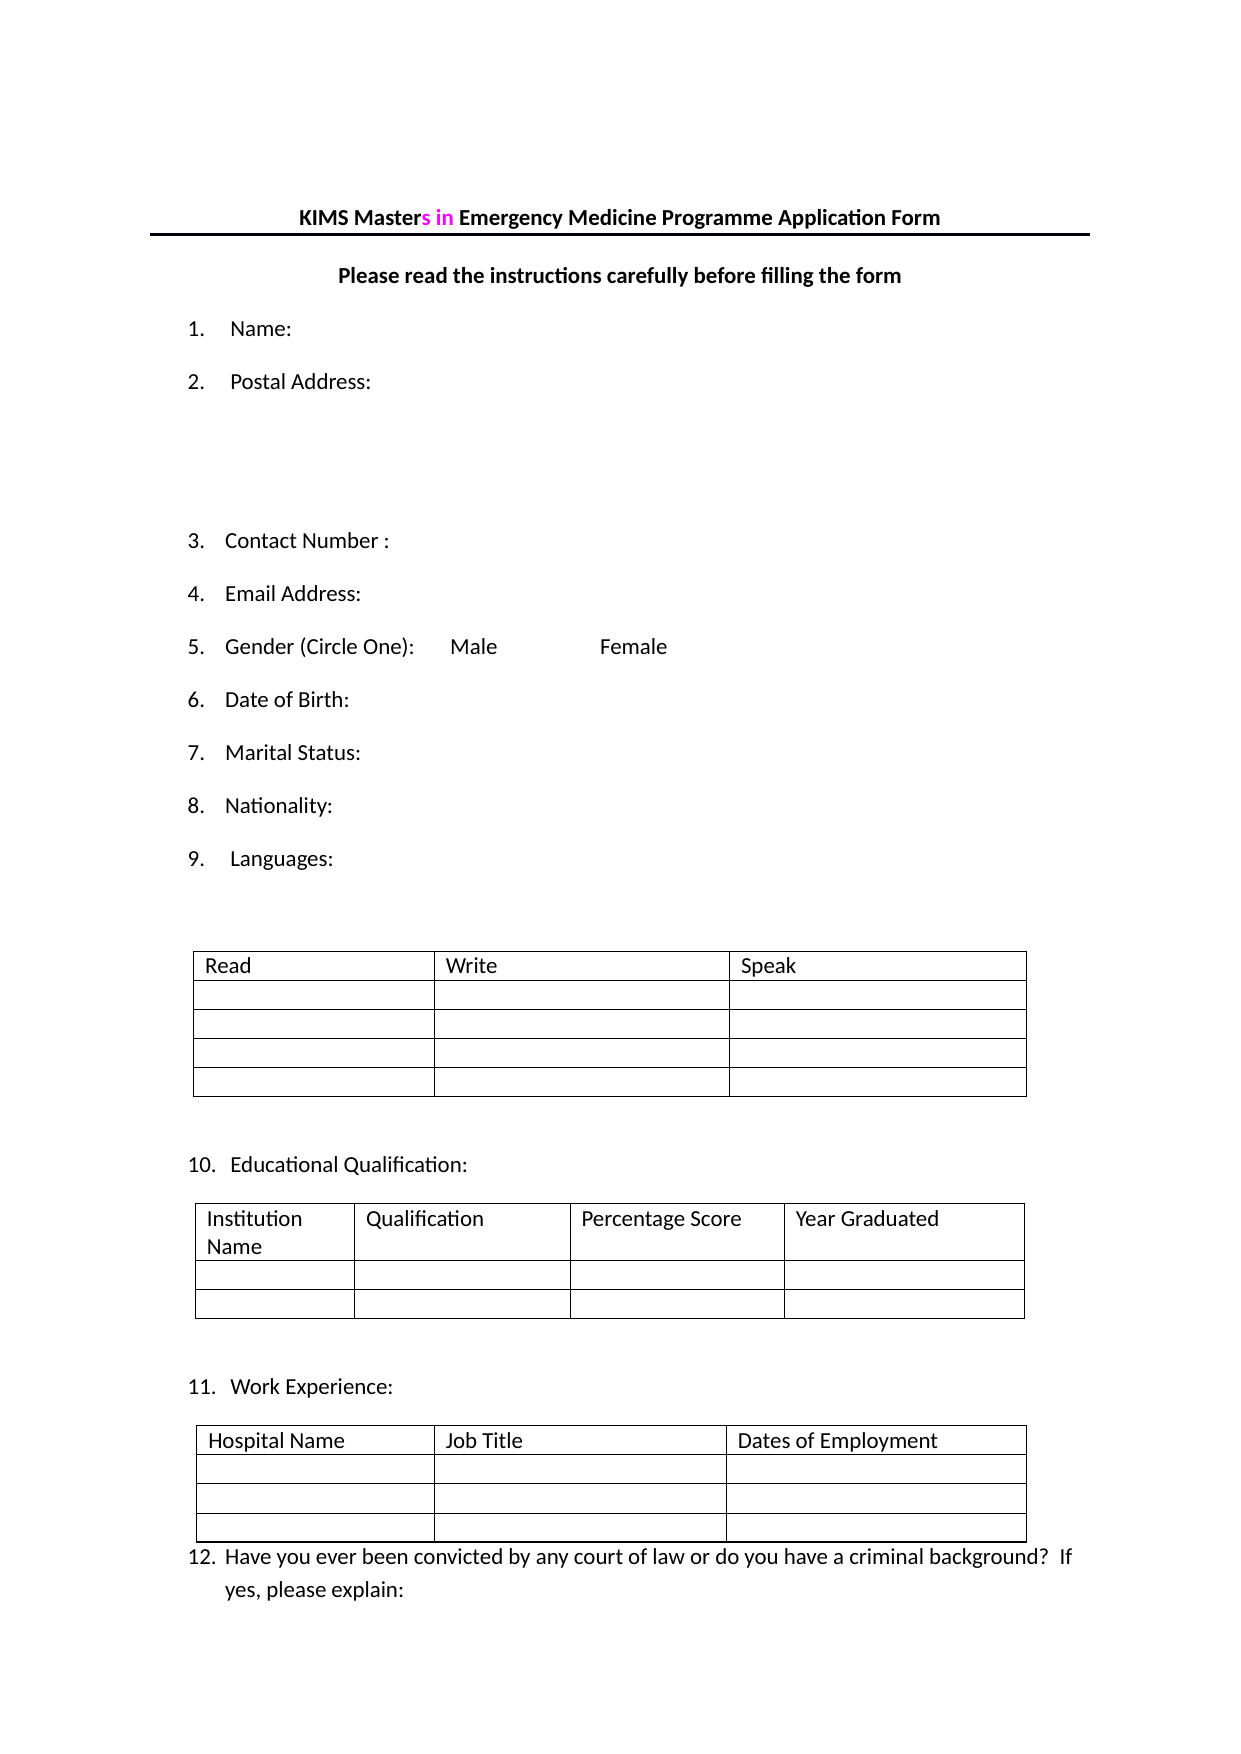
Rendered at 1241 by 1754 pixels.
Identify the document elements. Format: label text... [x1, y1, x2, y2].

table_cell [727, 1484, 1026, 1512]
table_header Speak [730, 952, 1026, 979]
table_cell [194, 1039, 434, 1067]
table_cell [197, 1455, 434, 1483]
table_cell [196, 1261, 354, 1289]
table_header Institution Name [196, 1204, 354, 1260]
table_cell [730, 1039, 1026, 1067]
table_cell [435, 1010, 729, 1038]
table_cell [435, 1455, 726, 1483]
list Name: [187, 314, 1090, 342]
table_header Job Title [435, 1426, 726, 1454]
table_cell [197, 1514, 434, 1541]
list Date of Birth: [187, 685, 1090, 713]
list Marital Status: [187, 738, 1090, 766]
table_cell [727, 1514, 1026, 1541]
list Postal Address: [187, 367, 1090, 395]
list Email Address: [187, 579, 1090, 607]
table_cell [197, 1484, 434, 1512]
table_cell [785, 1290, 1024, 1318]
table_cell [571, 1261, 784, 1289]
table_cell [355, 1261, 570, 1289]
table_header Dates of Employment [727, 1426, 1026, 1454]
table_header Write [435, 952, 729, 979]
table_header Hospital Name [197, 1426, 434, 1454]
list Languages: [187, 844, 1090, 872]
table_header Percentage Score [571, 1204, 784, 1260]
table_cell [730, 1010, 1026, 1038]
table_cell [194, 1068, 434, 1096]
table_header Year Graduated [785, 1204, 1024, 1260]
text Please read the instructions carefully before filling the form [150, 261, 1090, 289]
table_cell [730, 981, 1026, 1009]
table_cell [196, 1290, 354, 1318]
table_cell [785, 1261, 1024, 1289]
table_cell [435, 1039, 729, 1067]
table_cell [194, 1010, 434, 1038]
table_cell [435, 981, 729, 1009]
list Work Experience: [187, 1372, 1090, 1400]
table_cell [435, 1514, 726, 1541]
table_cell [355, 1290, 570, 1318]
table_cell [435, 1068, 729, 1096]
list Gender (Circle One): Male Female [187, 632, 1090, 660]
table_header Read [194, 952, 434, 979]
table_cell [571, 1290, 784, 1318]
list Have you ever been convicted by any court of law or do you have a criminal background? If yes, please explain: [187, 1542, 1090, 1603]
table_cell [194, 981, 434, 1009]
text KIMS Masters in Emergency Medicine Programme Application Form [150, 203, 1090, 233]
list Contact Number : [187, 526, 1090, 554]
table_cell [730, 1068, 1026, 1096]
table_header Qualification [355, 1204, 570, 1260]
list Nationality: [187, 791, 1090, 819]
table_cell [435, 1484, 726, 1512]
table_cell [727, 1455, 1026, 1483]
list Educational Qualification: [187, 1150, 1090, 1178]
